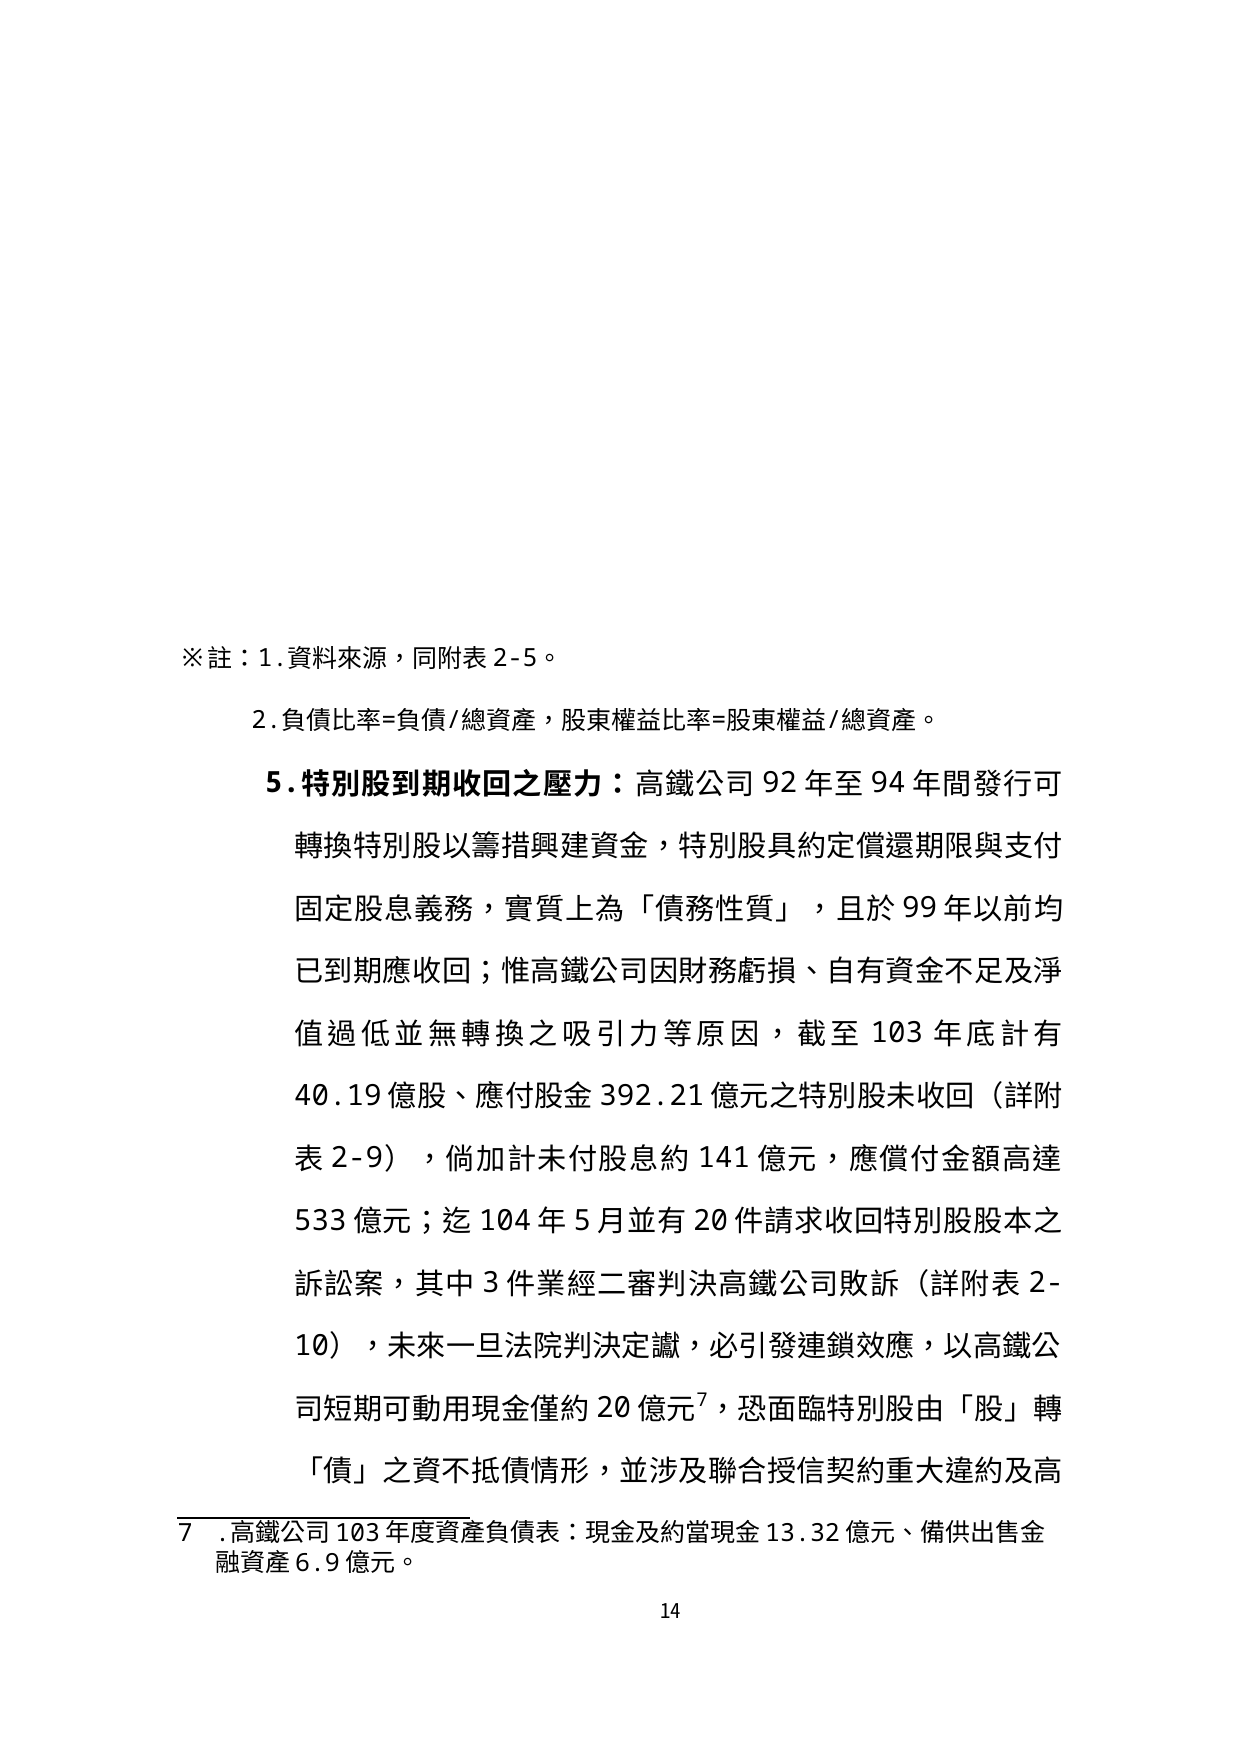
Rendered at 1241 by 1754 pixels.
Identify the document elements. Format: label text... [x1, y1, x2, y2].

text 5.特別股到期收回之壓力：高鐵公司92年至94年間發行可轉換特別股以籌措興建資金，特別股具約定償還期限與支付固定股息義務，實質上為「債務性質」，且於99年以前均已到期應收回；惟高鐵公司因財務虧損、自有資金不足及淨值過低並無轉換之吸引力等原因，截至103年底計有40.19億股、應付股金392.21億元之特別股未收回（詳附表2-9），倘加計未付股息約141億元，應償付金額高達533億元；迄104年5月並有20件請求收回特別股股本之訴訟案，其中3件業經二審判決高鐵公司敗訴（詳附表2-10），未來一旦法院判決定讞，必引發連鎖效應，以高鐵公司短期可動用現金僅約20億元，恐面臨特別股由「股」轉「債」之資不抵債情形，並涉及聯合授信契約重大違約及高 [265, 740, 1063, 1490]
text ※註：1.資料來源，同附表2-5。 [177, 615, 1152, 677]
text .高鐵公司103年度資產負債表：現金及約當現金13.32億元、備供出售金融資產6.9億元。 [177, 1518, 1063, 1577]
text 2.負債比率=負債/總資產，股東權益比率=股東權益/總資產。 [251, 677, 1152, 740]
